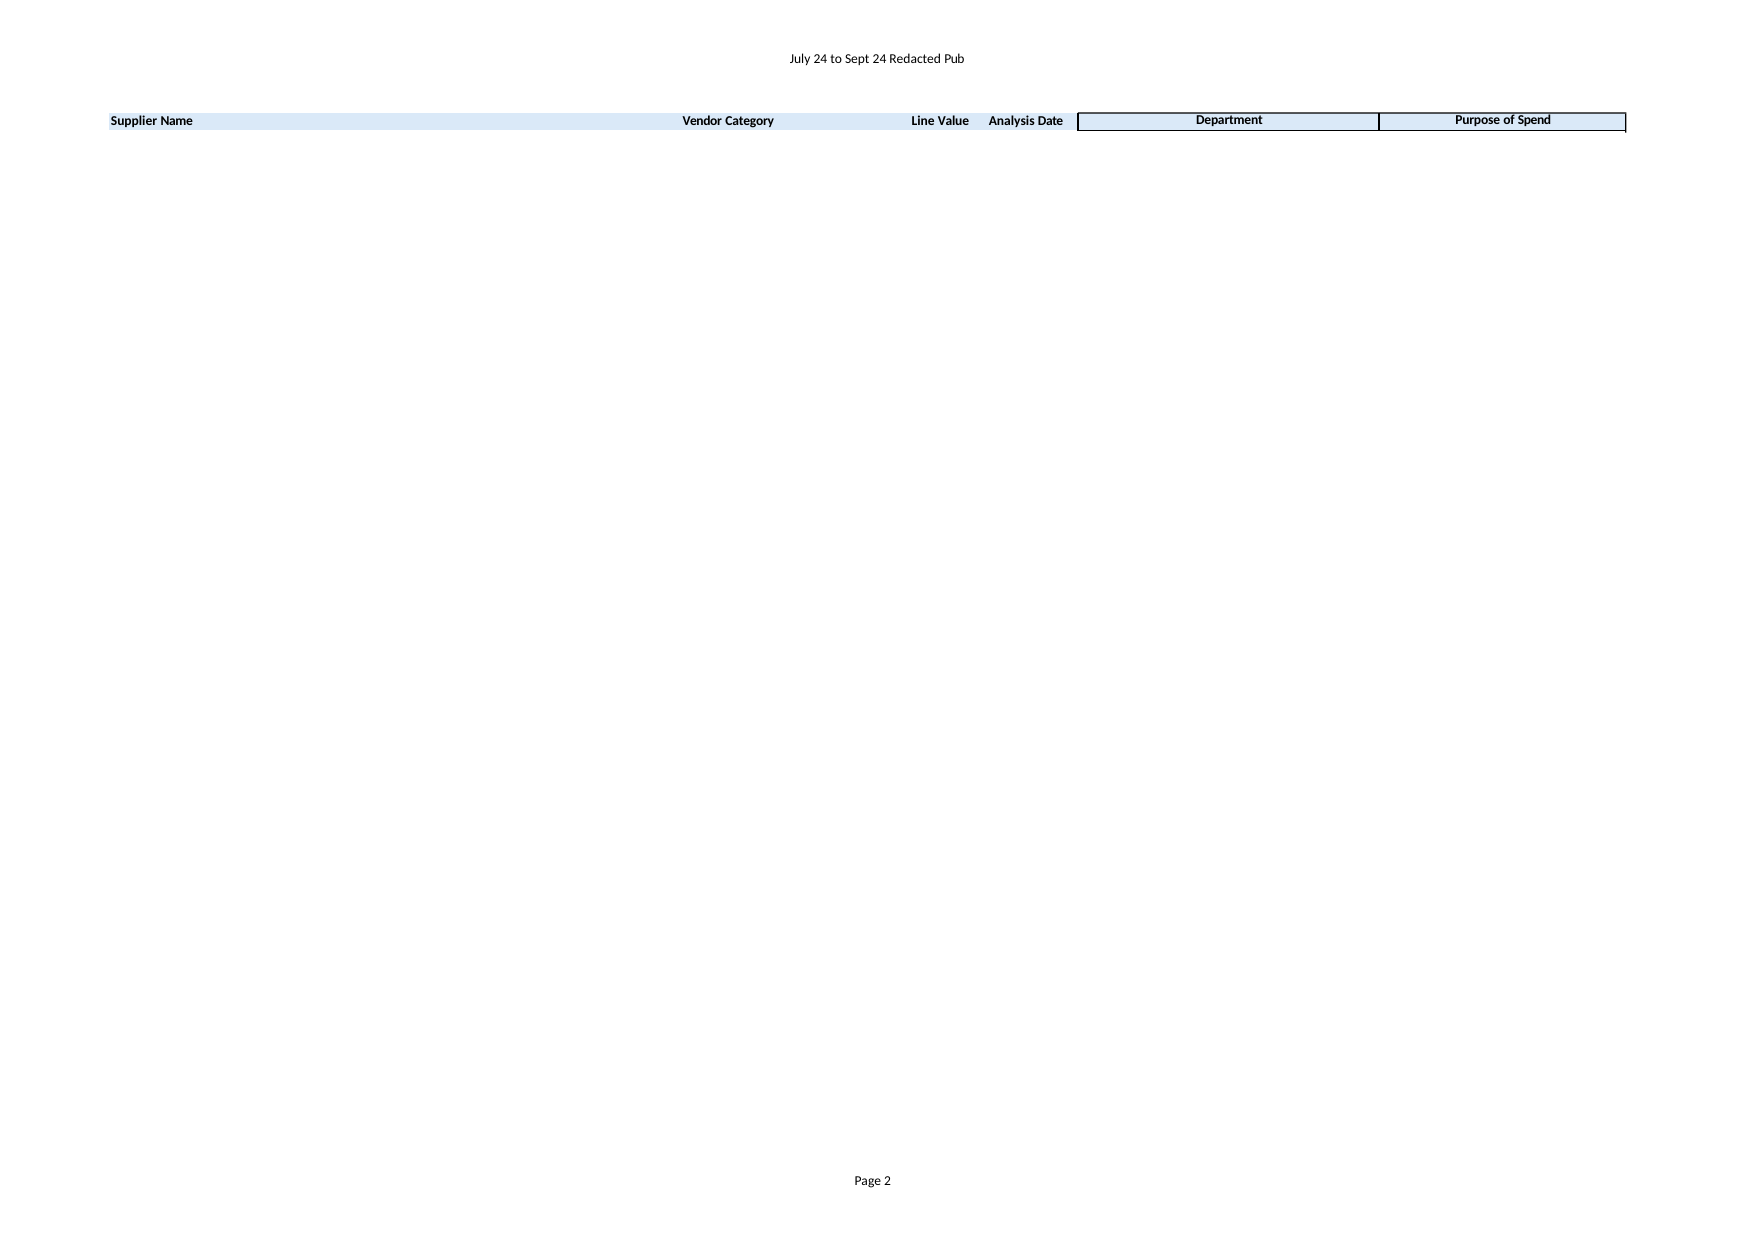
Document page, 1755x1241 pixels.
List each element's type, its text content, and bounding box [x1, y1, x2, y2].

table_header Line Value [884, 113, 978, 130]
table_header Vendor Category [529, 113, 884, 130]
table_header Purpose of Spend [1380, 114, 1625, 130]
table_header Department [1079, 114, 1378, 130]
table_header Analysis Date [978, 113, 1077, 130]
table_header Supplier Name [109, 113, 529, 130]
